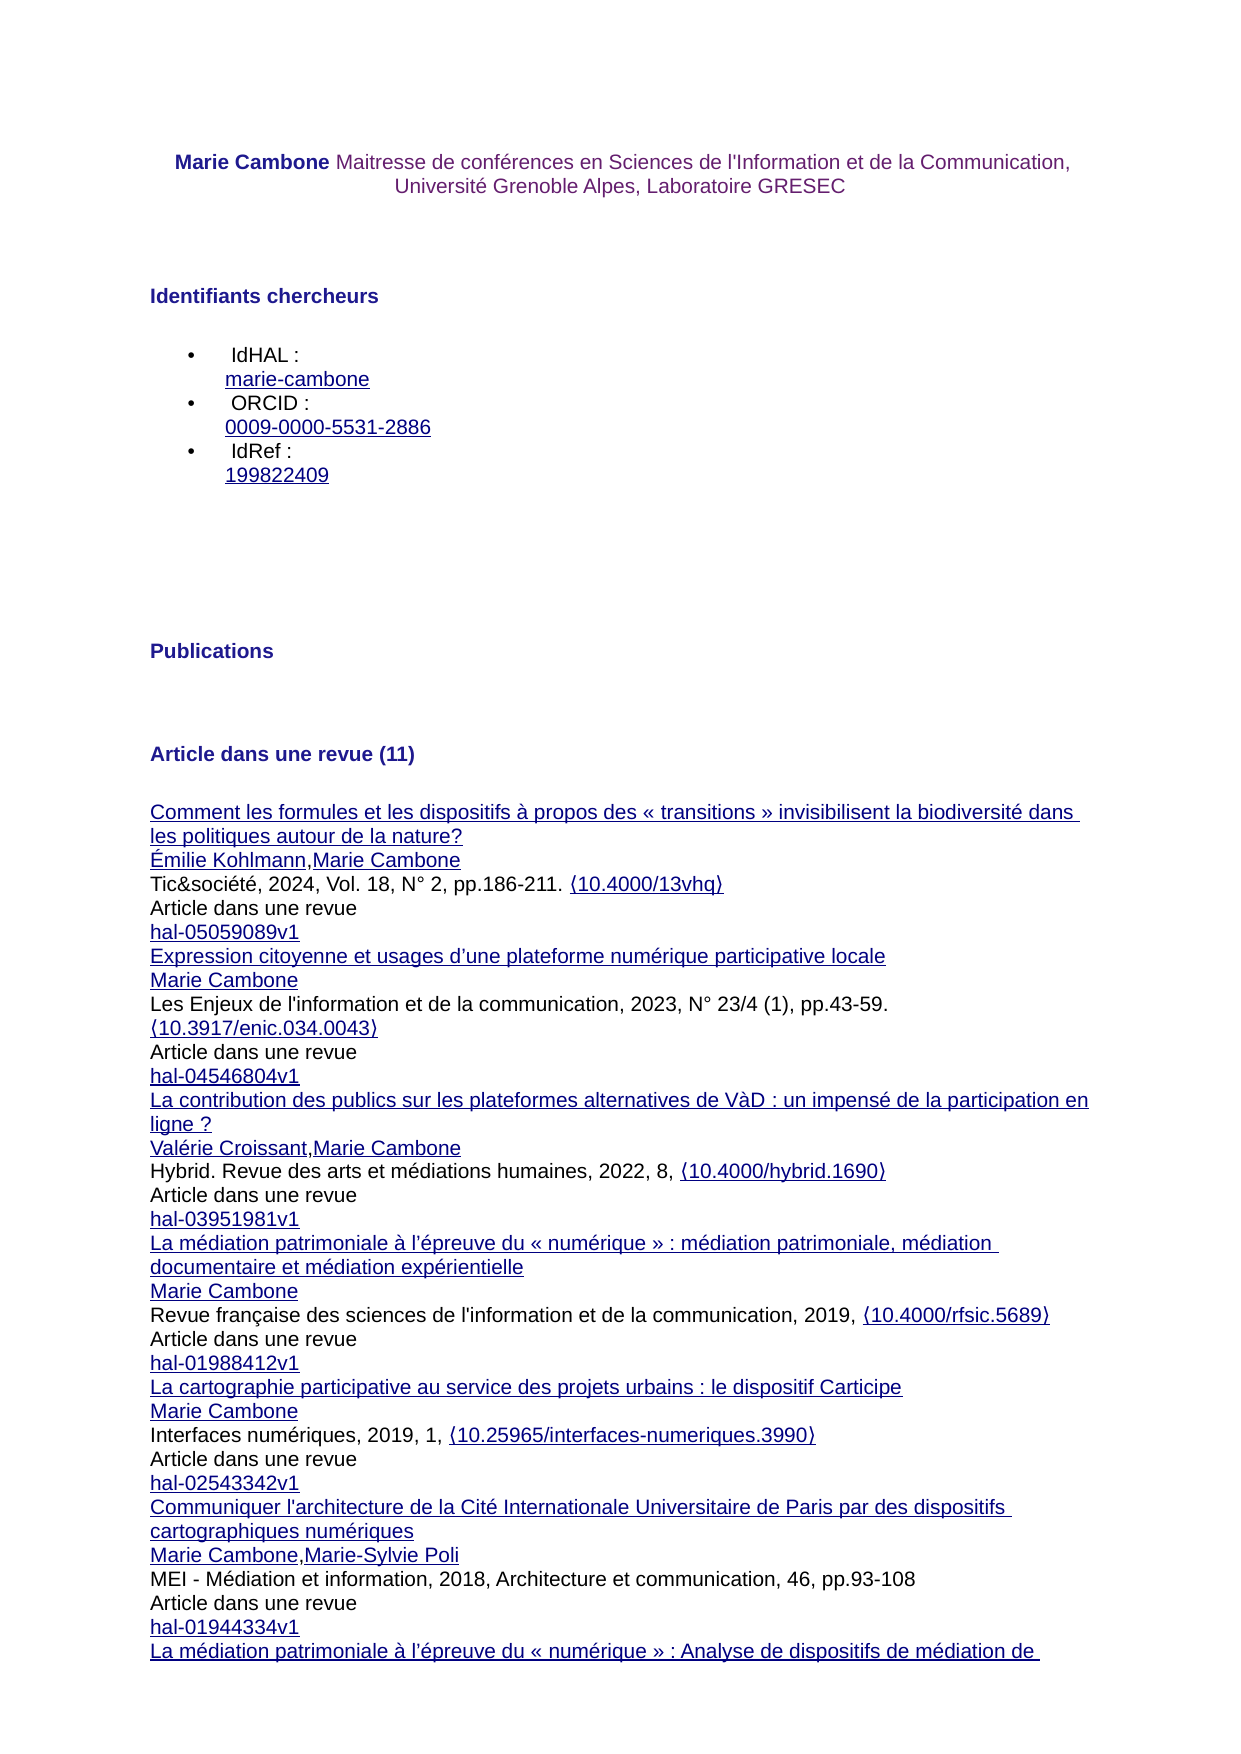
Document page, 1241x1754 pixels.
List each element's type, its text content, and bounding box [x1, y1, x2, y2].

table_cell La médiation patrimoniale à l’épreuve du « numérique » : médiation patrimoniale, médiation documentaire et médiation expérientielle Marie Cambone Revue française des sciences de l'information et de la communication, 2019, ⟨10.4000/rfsic.5689⟩ Article dans une revue hal-01988412v1 [150, 1231, 1090, 1375]
table_cell La contribution des publics sur les plateformes alternatives de VàD : un impensé de la participation en ligne ? Valérie Croissant,Marie Cambone Hybrid. Revue des arts et médiations humaines, 2022, 8, ⟨10.4000/hybrid.1690⟩ Article dans une revue hal-03951981v1 [150, 1088, 1090, 1231]
list marie-cambone [187, 367, 1090, 391]
table_cell Expression citoyenne et usages d’une plateforme numérique participative locale Marie Cambone Les Enjeux de l'information et de la communication, 2023, N° 23/4 (1), pp.43-59. ⟨10.3917/enic.034.0043⟩ Article dans une revue hal-04546804v1 [150, 944, 1090, 1087]
list 0009-0000-5531-2886 [187, 414, 1090, 438]
table_cell La cartographie participative au service des projets urbains : le dispositif Carticipe Marie Cambone Interfaces numériques, 2019, 1, ⟨10.25965/interfaces-numeriques.3990⟩ Article dans une revue hal-02543342v1 [150, 1375, 1090, 1495]
subtitle Publications [150, 638, 1090, 662]
table_cell La médiation patrimoniale à l’épreuve du « numérique » : Analyse de dispositifs de médiation de [150, 1639, 1090, 1662]
table_header Comment les formules et les dispositifs à propos des « transitions » invisibilisent la biodiversité dans les politiques autour de la nature? Émilie Kohlmann,Marie Cambone Tic&société, 2024, Vol. 18, N° 2, pp.186-211. ⟨10.4000/13vhq⟩ Article dans une revue hal-05059089v1 [150, 800, 1090, 944]
table_cell Communiquer l'architecture de la Cité Internationale Universitaire de Paris par des dispositifs cartographiques numériques Marie Cambone,Marie-Sylvie Poli MEI - Médiation et information, 2018, Architecture et communication, 46, pp.93-108 Article dans une revue hal-01944334v1 [150, 1495, 1090, 1638]
subtitle Marie Cambone Maitresse de conférences en Sciences de l'Information et de la Communication, Université Grenoble Alpes, Laboratoire GRESEC [150, 150, 1090, 198]
list IdRef : [187, 438, 1090, 462]
list ORCID : [187, 391, 1090, 414]
subtitle Article dans une revue (11) [150, 742, 1090, 766]
list 199822409 [187, 462, 1090, 486]
subtitle Identifiants chercheurs [150, 284, 1090, 308]
list IdHAL : [187, 343, 1090, 367]
